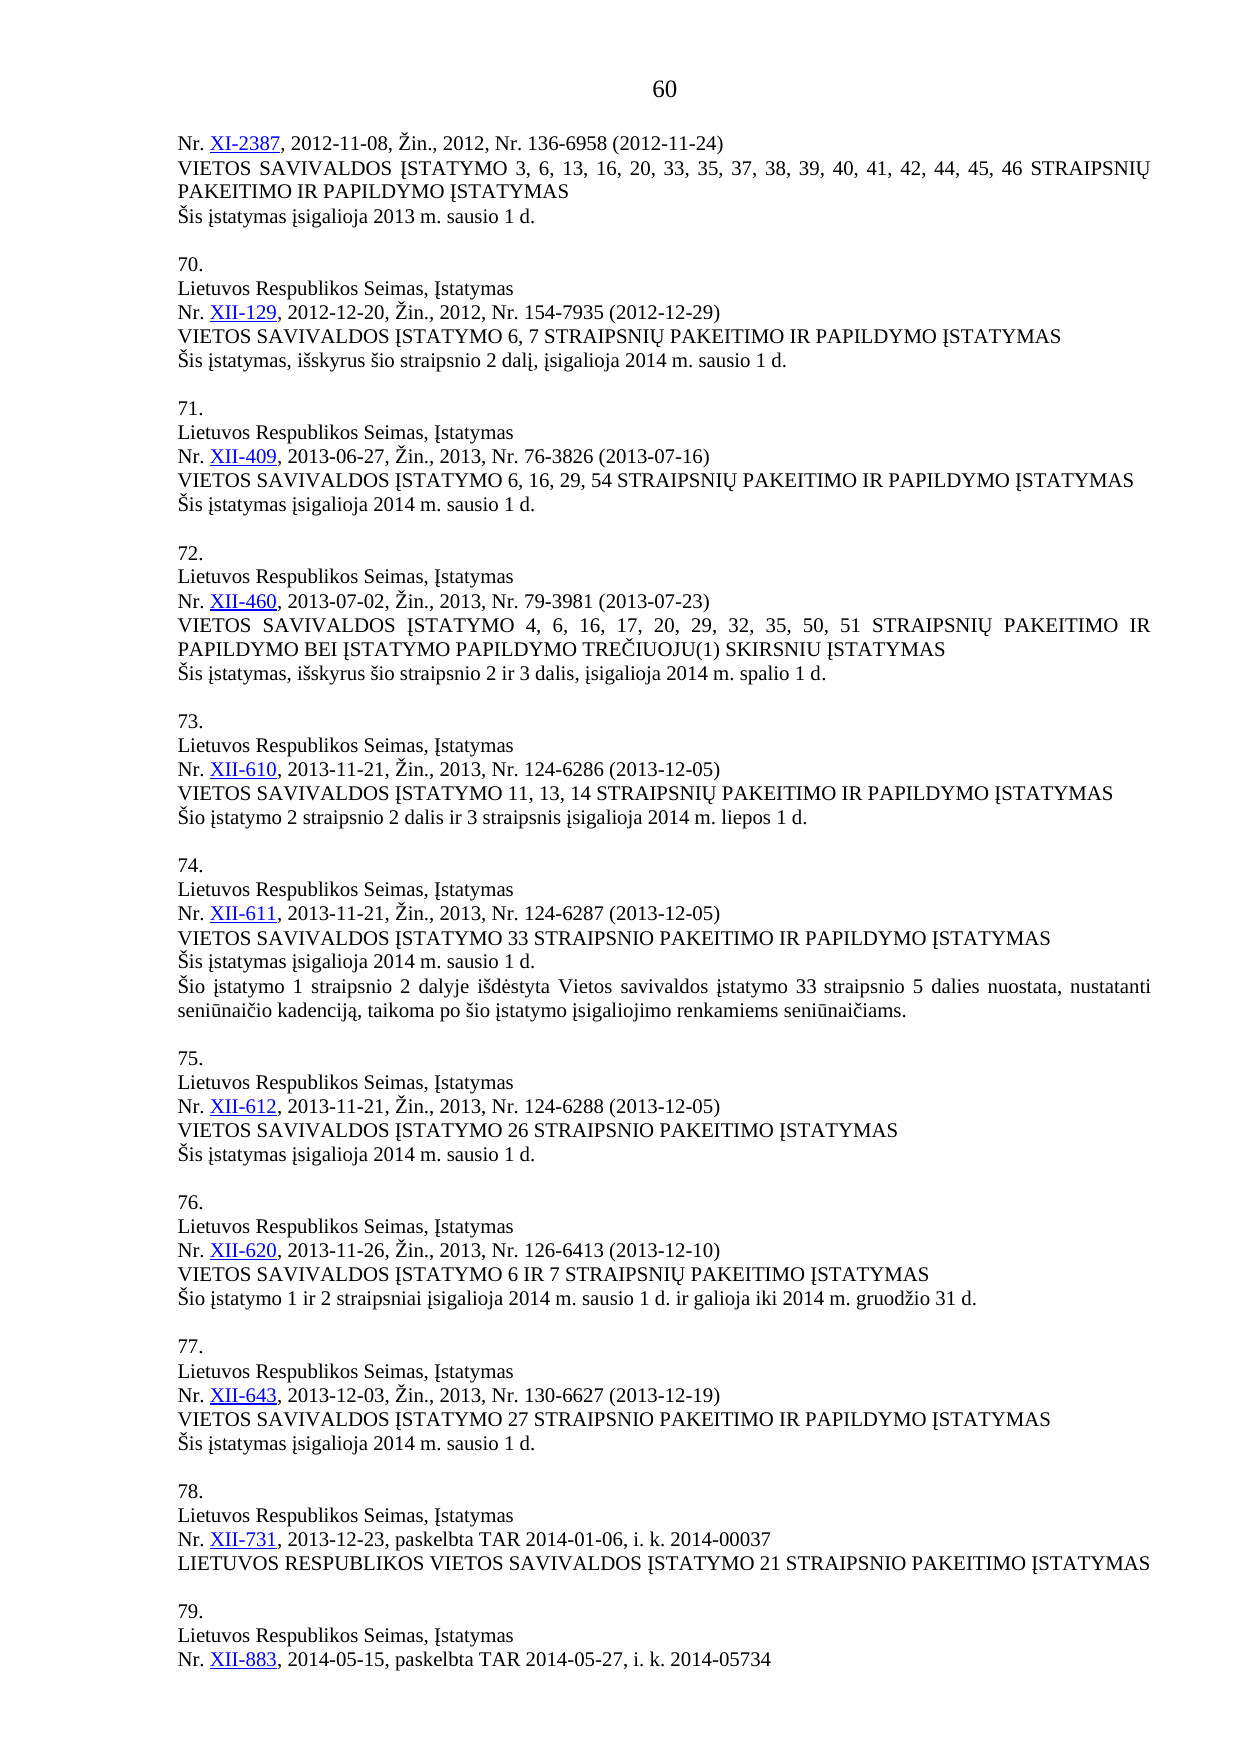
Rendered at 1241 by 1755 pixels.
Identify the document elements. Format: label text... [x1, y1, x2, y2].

text LIETUVOS RESPUBLIKOS VIETOS SAVIVALDOS ĮSTATYMO 21 STRAIPSNIO PAKEITIMO ĮSTATYMAS [177, 1551, 1152, 1575]
text Lietuvos Respublikos Seimas, Įstatymas [177, 564, 1152, 588]
text VIETOS SAVIVALDOS ĮSTATYMO 3, 6, 13, 16, 20, 33, 35, 37, 38, 39, 40, 41, 42, 44, 45, 46 STRAIPSNIŲ PAKEITIMO IR PAPILDYMO ĮSTATYMAS [177, 155, 1152, 203]
text 73. [177, 709, 1152, 733]
text Lietuvos Respublikos Seimas, Įstatymas [177, 276, 1152, 300]
text 77. [177, 1334, 1152, 1358]
text 75. [177, 1046, 1152, 1070]
text 71. [177, 396, 1152, 420]
text VIETOS SAVIVALDOS ĮSTATYMO 33 STRAIPSNIO PAKEITIMO IR PAPILDYMO ĮSTATYMAS [177, 925, 1152, 949]
text Nr. XII-409, 2013-06-27, Žin., 2013, Nr. 76-3826 (2013-07-16) [177, 444, 1152, 468]
text VIETOS SAVIVALDOS ĮSTATYMO 26 STRAIPSNIO PAKEITIMO ĮSTATYMAS [177, 1118, 1152, 1142]
text Nr. XI-2387, 2012-11-08, Žin., 2012, Nr. 136-6958 (2012-11-24) [177, 131, 1152, 155]
text Šio įstatymo 1 straipsnio 2 dalyje išdėstyta Vietos savivaldos įstatymo 33 straipsnio 5 dalies nuostata, nustatanti seniūnaičio kadenciją, taikoma po šio įstatymo įsigaliojimo renkamiems seniūnaičiams. [177, 973, 1152, 1022]
text Šis įstatymas įsigalioja 2014 m. sausio 1 d. [177, 492, 1152, 516]
text 70. [177, 252, 1152, 276]
text VIETOS SAVIVALDOS ĮSTATYMO 11, 13, 14 STRAIPSNIŲ PAKEITIMO IR PAPILDYMO ĮSTATYMAS [177, 781, 1152, 805]
text Šis įstatymas įsigalioja 2014 m. sausio 1 d. [177, 1431, 1152, 1455]
text Šis įstatymas įsigalioja 2014 m. sausio 1 d. [177, 1142, 1152, 1166]
text Šio įstatymo 2 straipsnio 2 dalis ir 3 straipsnis įsigalioja 2014 m. liepos 1 d. [177, 805, 1152, 829]
text Lietuvos Respublikos Seimas, Įstatymas [177, 877, 1152, 901]
text Lietuvos Respublikos Seimas, Įstatymas [177, 1358, 1152, 1383]
text Lietuvos Respublikos Seimas, Įstatymas [177, 420, 1152, 444]
text VIETOS SAVIVALDOS ĮSTATYMO 27 STRAIPSNIO PAKEITIMO IR PAPILDYMO ĮSTATYMAS [177, 1407, 1152, 1431]
text 78. [177, 1479, 1152, 1503]
text 74. [177, 853, 1152, 877]
text Nr. XII-731, 2013-12-23, paskelbta TAR 2014-01-06, i. k. 2014-00037 [177, 1527, 1152, 1551]
text Šis įstatymas, išskyrus šio straipsnio 2 ir 3 dalis, įsigalioja 2014 m. spalio 1 d. [177, 661, 1152, 685]
text Lietuvos Respublikos Seimas, Įstatymas [177, 1070, 1152, 1094]
text Lietuvos Respublikos Seimas, Įstatymas [177, 1503, 1152, 1527]
text VIETOS SAVIVALDOS ĮSTATYMO 4, 6, 16, 17, 20, 29, 32, 35, 50, 51 STRAIPSNIŲ PAKEITIMO IR PAPILDYMO BEI ĮSTATYMO PAPILDYMO TREČIUOJU(1) SKIRSNIU ĮSTATYMAS [177, 613, 1152, 661]
text Lietuvos Respublikos Seimas, Įstatymas [177, 1623, 1152, 1647]
text Šio įstatymo 1 ir 2 straipsniai įsigalioja 2014 m. sausio 1 d. ir galioja iki 2014 m. gruodžio 31 d. [177, 1286, 1152, 1310]
text Šis įstatymas įsigalioja 2014 m. sausio 1 d. [177, 949, 1152, 973]
text VIETOS SAVIVALDOS ĮSTATYMO 6, 16, 29, 54 STRAIPSNIŲ PAKEITIMO IR PAPILDYMO ĮSTATYMAS [177, 468, 1152, 492]
text Šis įstatymas, išskyrus šio straipsnio 2 dalį, įsigalioja 2014 m. sausio 1 d. [177, 348, 1152, 372]
text Nr. XII-643, 2013-12-03, Žin., 2013, Nr. 130-6627 (2013-12-19) [177, 1383, 1152, 1407]
text Lietuvos Respublikos Seimas, Įstatymas [177, 733, 1152, 757]
text Nr. XII-612, 2013-11-21, Žin., 2013, Nr. 124-6288 (2013-12-05) [177, 1094, 1152, 1118]
text 72. [177, 540, 1152, 564]
text Nr. XII-460, 2013-07-02, Žin., 2013, Nr. 79-3981 (2013-07-23) [177, 588, 1152, 613]
text VIETOS SAVIVALDOS ĮSTATYMO 6, 7 STRAIPSNIŲ PAKEITIMO IR PAPILDYMO ĮSTATYMAS [177, 324, 1152, 348]
text Nr. XII-611, 2013-11-21, Žin., 2013, Nr. 124-6287 (2013-12-05) [177, 901, 1152, 925]
text 79. [177, 1599, 1152, 1623]
text Nr. XII-883, 2014-05-15, paskelbta TAR 2014-05-27, i. k. 2014-05734 [177, 1647, 1152, 1671]
text 76. [177, 1190, 1152, 1214]
text Nr. XII-610, 2013-11-21, Žin., 2013, Nr. 124-6286 (2013-12-05) [177, 757, 1152, 781]
text Šis įstatymas įsigalioja 2013 m. sausio 1 d. [177, 203, 1152, 228]
text Lietuvos Respublikos Seimas, Įstatymas [177, 1214, 1152, 1238]
text Nr. XII-620, 2013-11-26, Žin., 2013, Nr. 126-6413 (2013-12-10) [177, 1238, 1152, 1262]
text Nr. XII-129, 2012-12-20, Žin., 2012, Nr. 154-7935 (2012-12-29) [177, 300, 1152, 324]
text VIETOS SAVIVALDOS ĮSTATYMO 6 IR 7 STRAIPSNIŲ PAKEITIMO ĮSTATYMAS [177, 1262, 1152, 1286]
